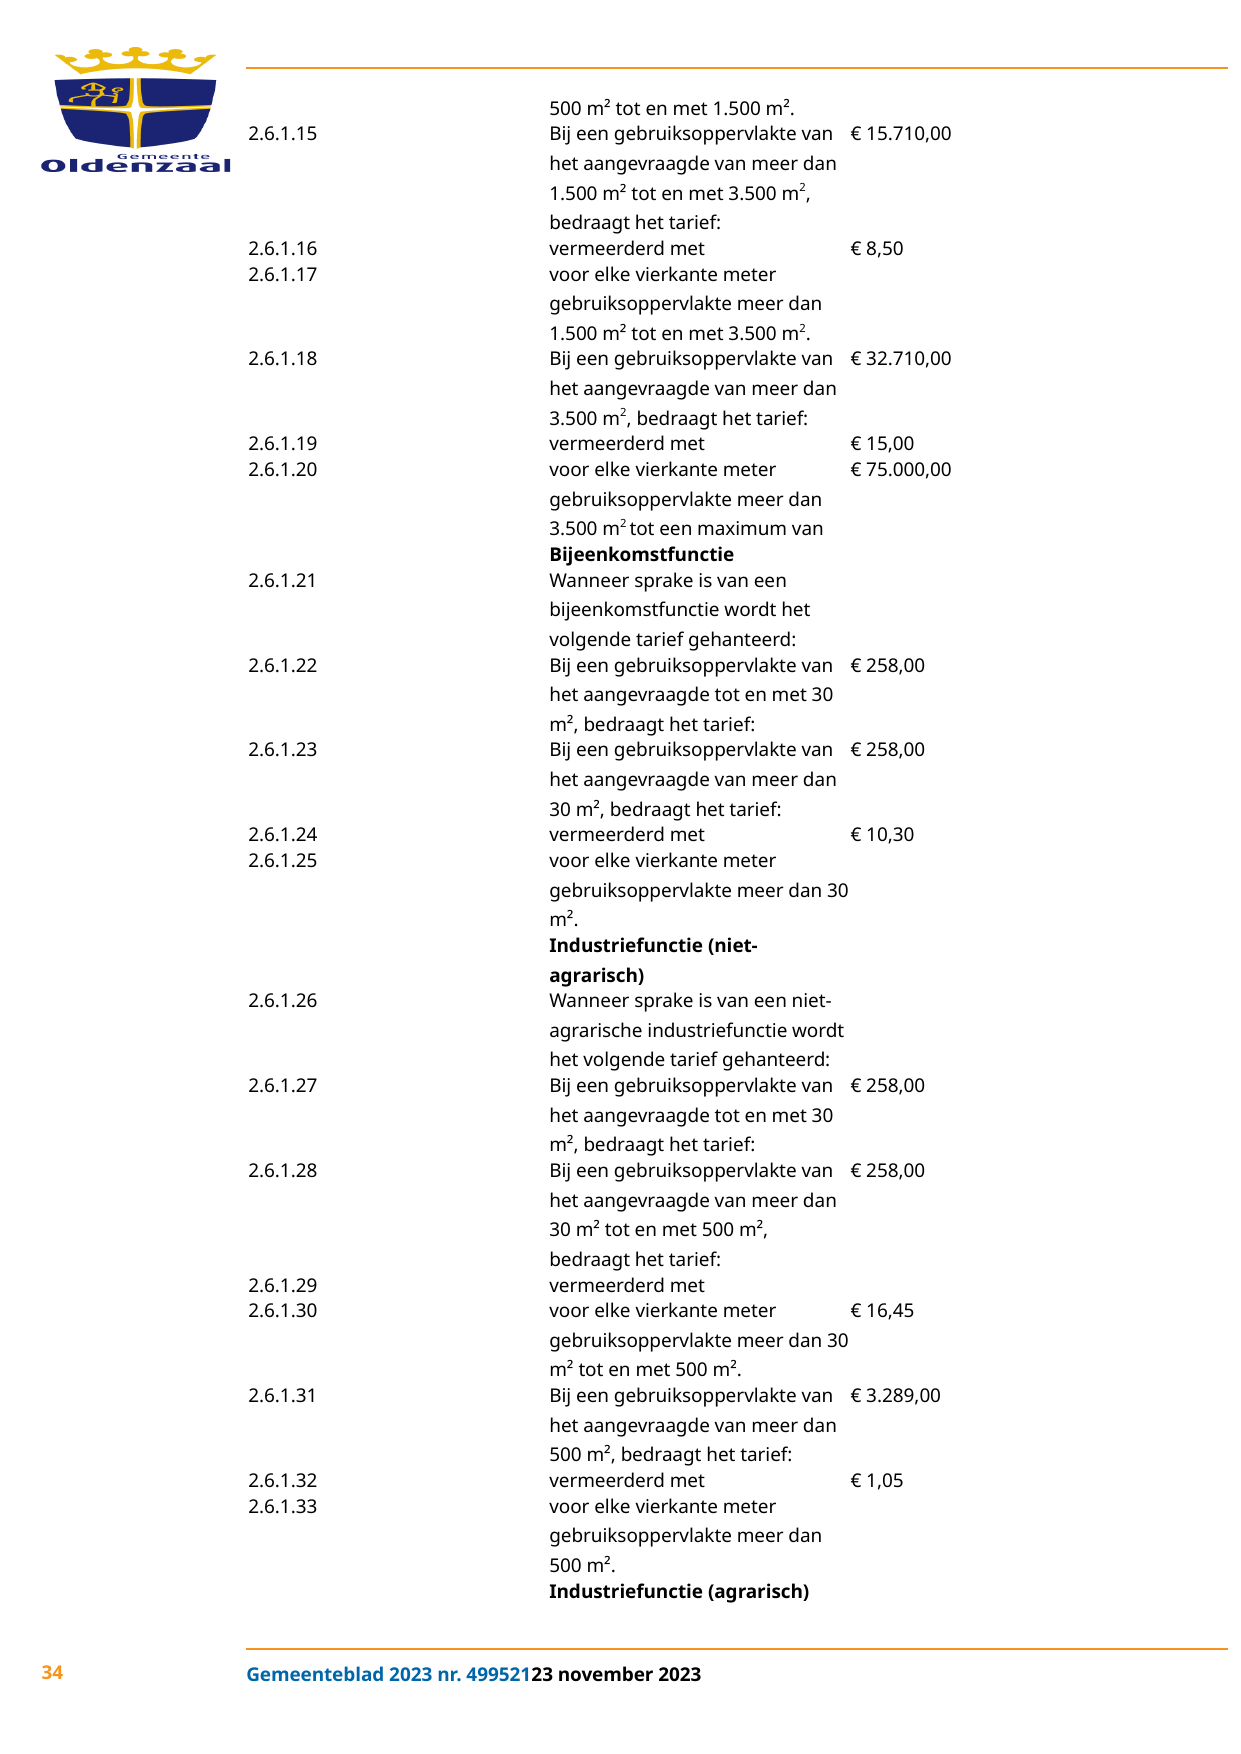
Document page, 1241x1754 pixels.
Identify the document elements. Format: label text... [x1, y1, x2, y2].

table_cell [850, 988, 1152, 1072]
table_cell € 15,00 [850, 431, 1152, 456]
table_cell 2.6.1.18 [248, 346, 549, 431]
table_cell voor elke vierkante meter gebruiksoppervlakte meer dan 500 m². [549, 1493, 850, 1578]
table_cell 2.6.1.20 [248, 456, 549, 541]
table_cell [248, 95, 549, 121]
table_cell 2.6.1.30 [248, 1298, 549, 1382]
table_cell voor elke vierkante meter gebruiksoppervlakte meer dan 3.500 m2 tot een maximum van [549, 456, 850, 541]
table_cell Bij een gebruiksoppervlakte van het aangevraagde van meer dan 30 m² tot en met 500 m², bedraagt het tarief: [549, 1157, 850, 1272]
table_cell 2.6.1.21 [248, 567, 549, 652]
table_cell Bij een gebruiksoppervlakte van het aangevraagde van meer dan 500 m², bedraagt het tarief: [549, 1383, 850, 1467]
table_cell 2.6.1.22 [248, 652, 549, 737]
table_cell € 258,00 [850, 652, 1152, 737]
table_cell 2.6.1.19 [248, 431, 549, 456]
table_cell [850, 847, 1152, 932]
table_cell Industriefunctie (niet-agrarisch) [549, 932, 850, 987]
table_cell € 258,00 [850, 1073, 1152, 1157]
table_cell Bij een gebruiksoppervlakte van het aangevraagde van meer dan 30 m², bedraagt het tarief: [549, 737, 850, 822]
table_cell 2.6.1.33 [248, 1493, 549, 1578]
table_cell voor elke vierkante meter gebruiksoppervlakte meer dan 30 m² tot en met 500 m². [549, 1298, 850, 1382]
table_cell Industriefunctie (agrarisch) [549, 1578, 850, 1604]
table_cell € 258,00 [850, 737, 1152, 822]
table_cell [850, 567, 1152, 652]
table_cell vermeerderd met [549, 822, 850, 847]
table_cell 2.6.1.32 [248, 1467, 549, 1493]
table_cell [850, 541, 1152, 567]
table_cell 2.6.1.24 [248, 822, 549, 847]
table_cell 2.6.1.15 [248, 121, 549, 235]
table_cell € 16,45 [850, 1298, 1152, 1382]
table_cell 2.6.1.28 [248, 1157, 549, 1272]
table_cell 2.6.1.26 [248, 988, 549, 1072]
table_cell vermeerderd met [549, 431, 850, 456]
table_cell [850, 95, 1152, 121]
table_cell € 1,05 [850, 1467, 1152, 1493]
table_cell vermeerderd met [549, 1467, 850, 1493]
table_cell voor elke vierkante meter gebruiksoppervlakte meer dan 1.500 m² tot en met 3.500 m2. [549, 261, 850, 346]
table_cell € 258,00 [850, 1157, 1152, 1272]
table_cell 2.6.1.25 [248, 847, 549, 932]
table_cell voor elke vierkante meter gebruiksoppervlakte meer dan 30 m². [549, 847, 850, 932]
table_cell [248, 932, 549, 987]
table_cell € 75.000,00 [850, 456, 1152, 541]
table_cell Bij een gebruiksoppervlakte van het aangevraagde van meer dan 3.500 m2, bedraagt het tarief: [549, 346, 850, 431]
table_cell [248, 541, 549, 567]
table_cell € 3.289,00 [850, 1383, 1152, 1467]
table_cell Wanneer sprake is van een bijeenkomstfunctie wordt het volgende tarief gehanteerd: [549, 567, 850, 652]
table_cell € 15.710,00 [850, 121, 1152, 235]
table_cell vermeerderd met [549, 1272, 850, 1297]
table_cell [850, 1493, 1152, 1578]
table_cell 2.6.1.17 [248, 261, 549, 346]
table_cell [850, 932, 1152, 987]
table_cell [850, 1578, 1152, 1604]
table_cell € 8,50 [850, 235, 1152, 261]
table_cell [850, 1272, 1152, 1297]
table_cell 2.6.1.29 [248, 1272, 549, 1297]
table_cell 2.6.1.23 [248, 737, 549, 822]
table_cell [248, 1578, 549, 1604]
table_cell 2.6.1.27 [248, 1073, 549, 1157]
picture [41, 47, 231, 172]
table_cell € 10,30 [850, 822, 1152, 847]
table_cell Wanneer sprake is van een niet-agrarische industriefunctie wordt het volgende tarief gehanteerd: [549, 988, 850, 1072]
table_cell € 32.710,00 [850, 346, 1152, 431]
table_cell Bijeenkomstfunctie [549, 541, 850, 567]
table_cell Bij een gebruiksoppervlakte van het aangevraagde tot en met 30 m², bedraagt het tarief: [549, 652, 850, 737]
table_cell 2.6.1.16 [248, 235, 549, 261]
table_cell [850, 261, 1152, 346]
table_cell vermeerderd met [549, 235, 850, 261]
table_cell 500 m² tot en met 1.500 m². [549, 95, 850, 121]
table_cell 2.6.1.31 [248, 1383, 549, 1467]
table_cell Bij een gebruiksoppervlakte van het aangevraagde van meer dan 1.500 m² tot en met 3.500 m2, bedraagt het tarief: [549, 121, 850, 235]
table_cell Bij een gebruiksoppervlakte van het aangevraagde tot en met 30 m², bedraagt het tarief: [549, 1073, 850, 1157]
